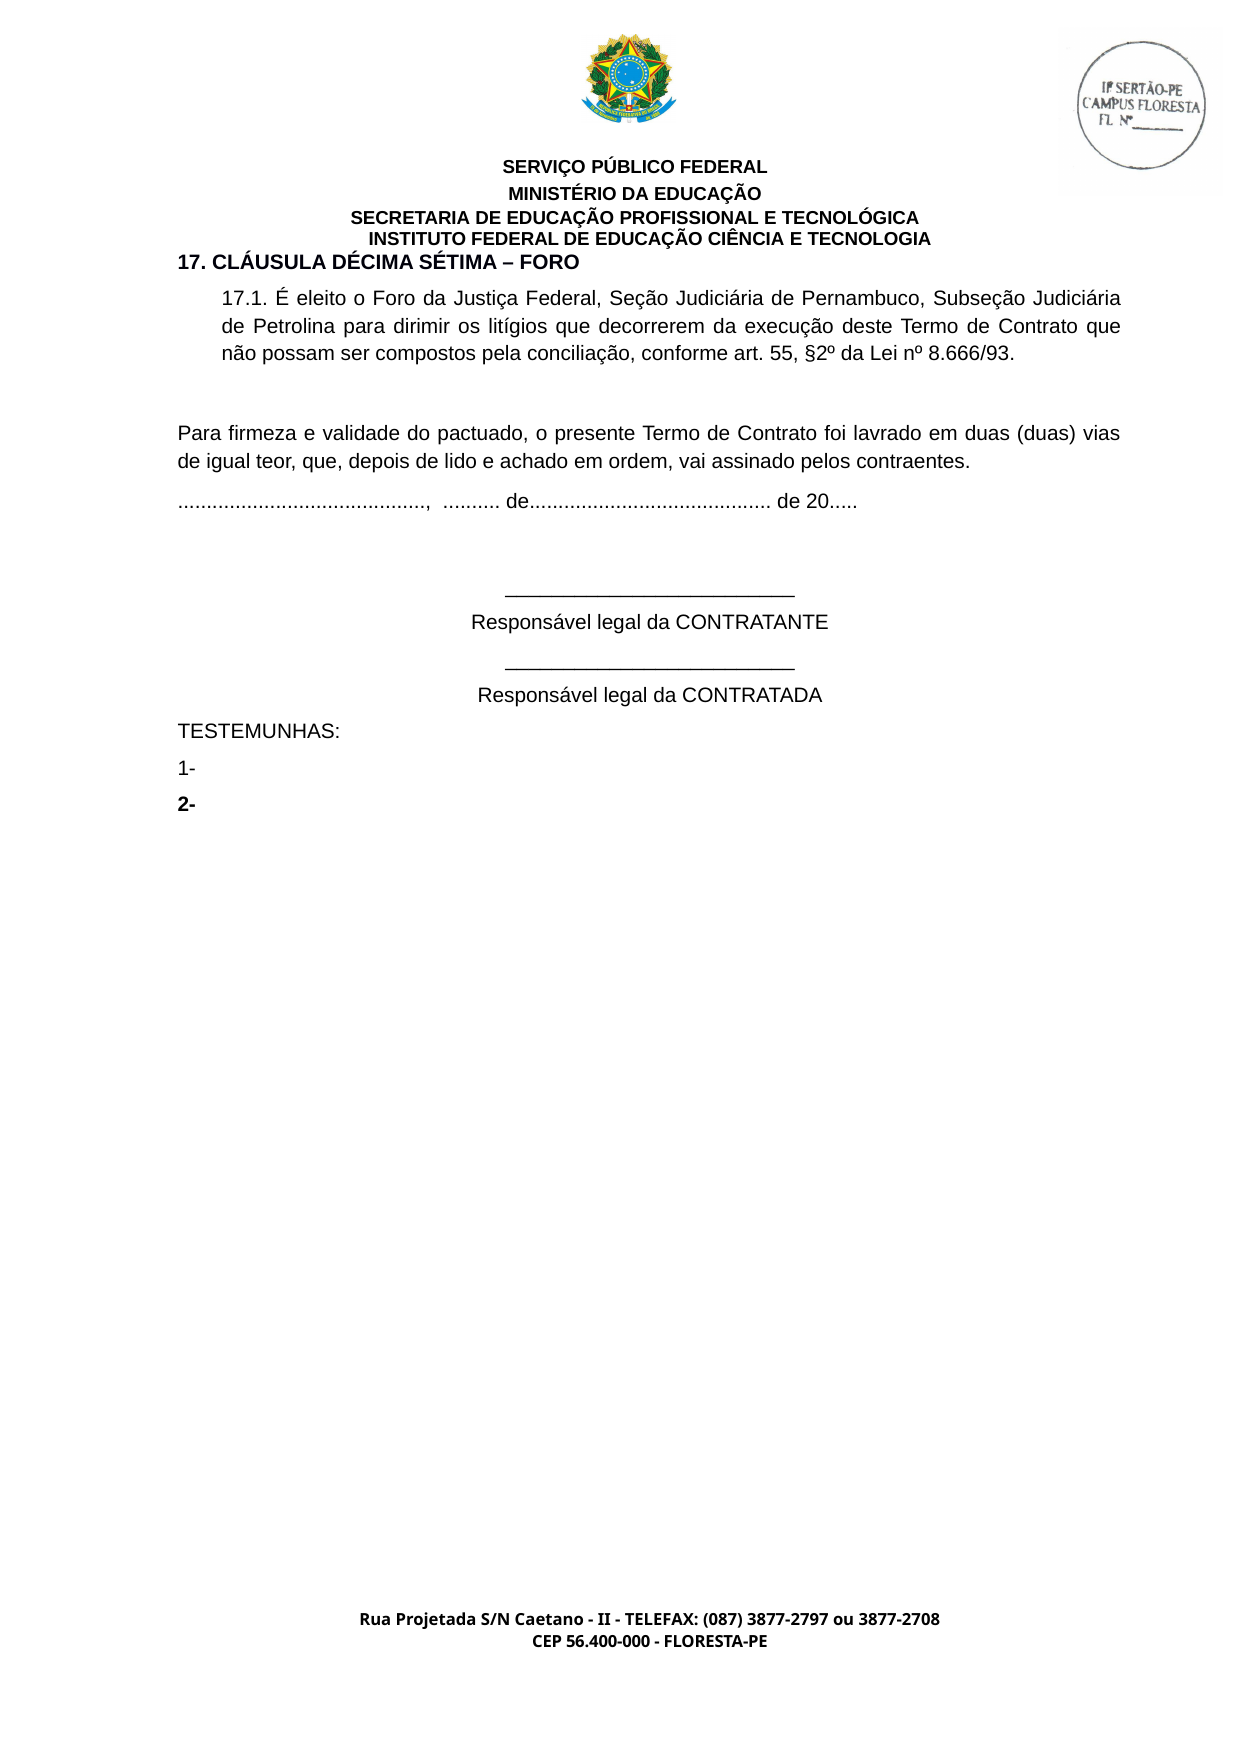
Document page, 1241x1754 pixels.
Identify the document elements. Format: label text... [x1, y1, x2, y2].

text ..........................................., .......... de.......................................... de 20..... [177, 488, 1124, 512]
text Para firmeza e validade do pactuado, o presente Termo de Contrato foi lavrado em duas (duas) vias de igual teor, que, depois de lido e achado em ordem, vai assinado pelos contraentes. [177, 421, 1122, 472]
list 17.1. É eleito o Foro da Justiça Federal, Seção Judiciária de Pernambuco, Subseção Judiciária de Petrolina para dirimir os litígios que decorrerem da execução deste Termo de Contrato que não possam ser compostos pela conciliação, conforme art. 55, §2º da Lei nº 8.666/93. [221, 286, 1122, 365]
text Responsável legal da CONTRATADA [177, 683, 1122, 707]
text _________________________ [177, 573, 1122, 597]
list 17. CLÁUSULA DÉCIMA SÉTIMA – FORO [177, 249, 1122, 273]
picture [1058, 27, 1223, 196]
text 2- [177, 792, 1126, 816]
text TESTEMUNHAS: [177, 719, 1122, 743]
text 1- [177, 756, 1122, 780]
picture [581, 34, 677, 123]
text Responsável legal da CONTRATANTE [177, 610, 1122, 634]
text _________________________ [177, 646, 1122, 670]
